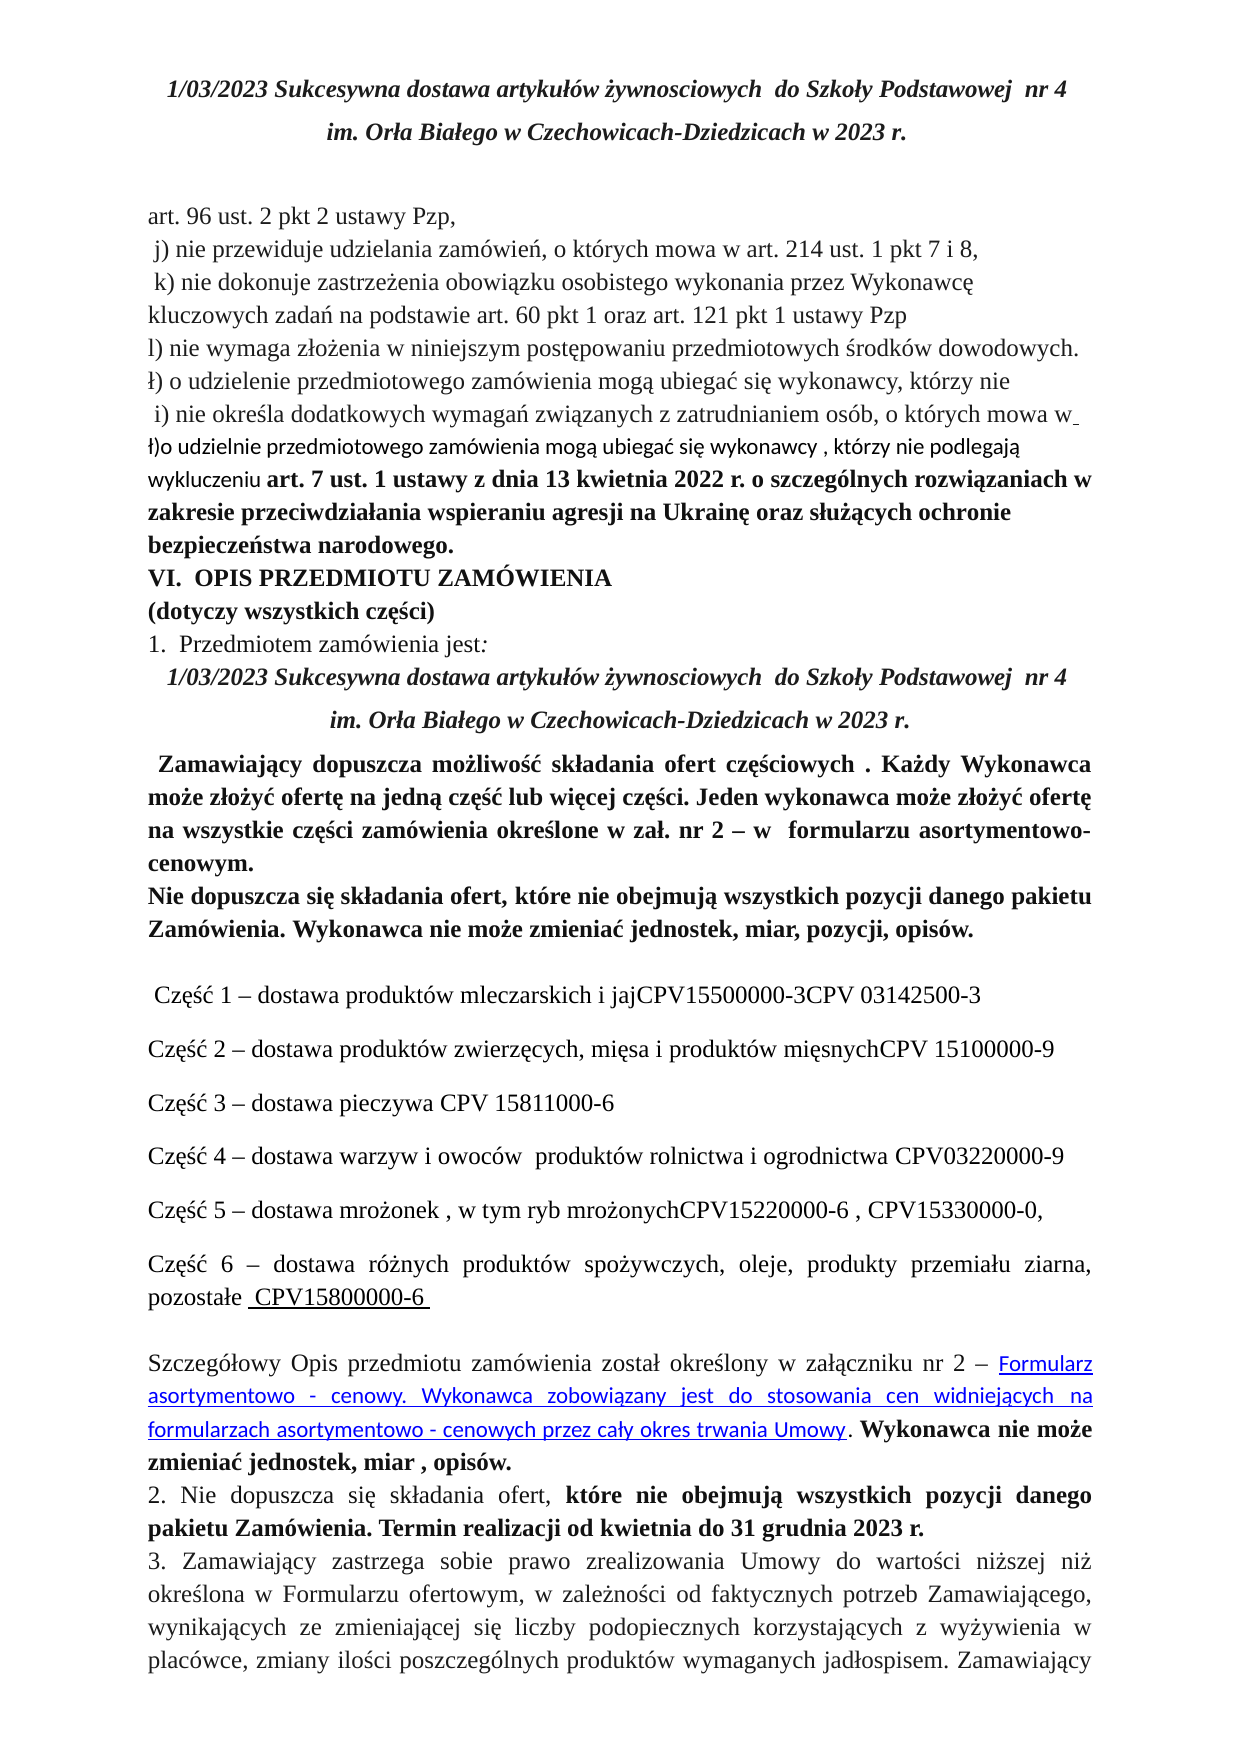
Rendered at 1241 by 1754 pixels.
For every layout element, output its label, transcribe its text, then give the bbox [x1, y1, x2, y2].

text formularzach asortymentowo - cenowych przez cały okres trwania Umowy. Wykonawca nie może zmieniać jednostek, miar , opisów. [148, 1407, 1093, 1476]
text (dotyczy wszystkich części) [148, 596, 1093, 625]
text Zamawiający dopuszcza możliwość składania ofert częściowych . Każdy Wykonawca może złożyć ofertę na jedną część lub więcej części. Jeden wykonawca może złożyć ofertę na wszystkie części zamówienia określone w zał. nr 2 – w formularzu asortymentowo- cenowym. [148, 749, 1093, 877]
text Część 3 – dostawa pieczywa CPV 15811000-6 [148, 1088, 1093, 1116]
text 3. Zamawiający zastrzega sobie prawo zrealizowania Umowy do wartości niższej niż określona w Formularzu ofertowym, w zależności od faktycznych potrzeb Zamawiającego, wynikających ze zmieniającej się liczby podopiecznych korzystających z wyżywienia w placówce, zmiany ilości poszczególnych produktów wymaganych jadłospisem. Zamawiający [148, 1546, 1093, 1674]
text Część 4 – dostawa warzyw i owoców produktów rolnictwa i ogrodnictwa CPV03220000-9 [148, 1141, 1093, 1170]
text 1/03/2023 Sukcesywna dostawa artykułów żywnosciowych do Szkoły Podstawowej nr 4 im. Orła Białego w Czechowicach-Dziedzicach w 2023 r. [148, 662, 1093, 734]
text Część 1 – dostawa produktów mleczarskich i jajCPV15500000-3CPV 03142500-3 [148, 980, 1093, 1009]
text Część 6 – dostawa różnych produktów spożywczych, oleje, produkty przemiału ziarna, pozostałe CPV15800000-6 [148, 1249, 1093, 1311]
text Część 5 – dostawa mrożonek , w tym ryb mrożonychCPV15220000-6 , CPV15330000-0, [148, 1195, 1093, 1224]
text 2. Nie dopuszcza się składania ofert, które nie obejmują wszystkich pozycji danego pakietu Zamówienia. Termin realizacji od kwietnia do 31 grudnia 2023 r. [148, 1480, 1093, 1542]
text art. 96 ust. 2 pkt 2 ustawy Pzp, j) nie przewiduje udzielania zamówień, o których mowa w art. 214 ust. 1 pkt 7 i 8, k) nie dokonuje zastrzeżenia obowiązku osobistego wykonania przez Wykonawcę kluczowych zadań na podstawie art. 60 pkt 1 oraz art. 121 pkt 1 ustawy Pzp l) nie wymaga złożenia w niniejszym postępowaniu przedmiotowych środków dowodowych. ł) o udzielenie przedmiotowego zamówienia mogą ubiegać się wykonawcy, którzy nie [148, 201, 1093, 394]
text i) nie określa dodatkowych wymagań związanych z zatrudnianiem osób, o których mowa w ł)o udzielnie przedmiotowego zamówienia mogą ubiegać się wykonawcy , którzy nie podlegają wykluczeniu art. 7 ust. 1 ustawy z dnia 13 kwietnia 2022 r. o szczególnych rozwiązaniach w zakresie przeciwdziałania wspieraniu agresji na Ukrainę oraz służących ochronie bezpieczeństwa narodowego. [148, 399, 1093, 559]
text Nie dopuszcza się składania ofert, które nie obejmują wszystkich pozycji danego pakietu Zamówienia. Wykonawca nie może zmieniać jednostek, miar, pozycji, opisów. [148, 881, 1093, 943]
text 1. Przedmiotem zamówienia jest: [148, 629, 1093, 658]
text Część 2 – dostawa produktów zwierzęcych, mięsa i produktów mięsnychCPV 15100000-9 [148, 1034, 1093, 1062]
text Szczegółowy Opis przedmiotu zamówienia został określony w załączniku nr 2 – Formularz asortymentowo - cenowy. Wykonawca zobowiązany jest do stosowania cen widniejących na [148, 1348, 1093, 1406]
text VI. OPIS PRZEDMIOTU ZAMÓWIENIA [148, 563, 1093, 592]
